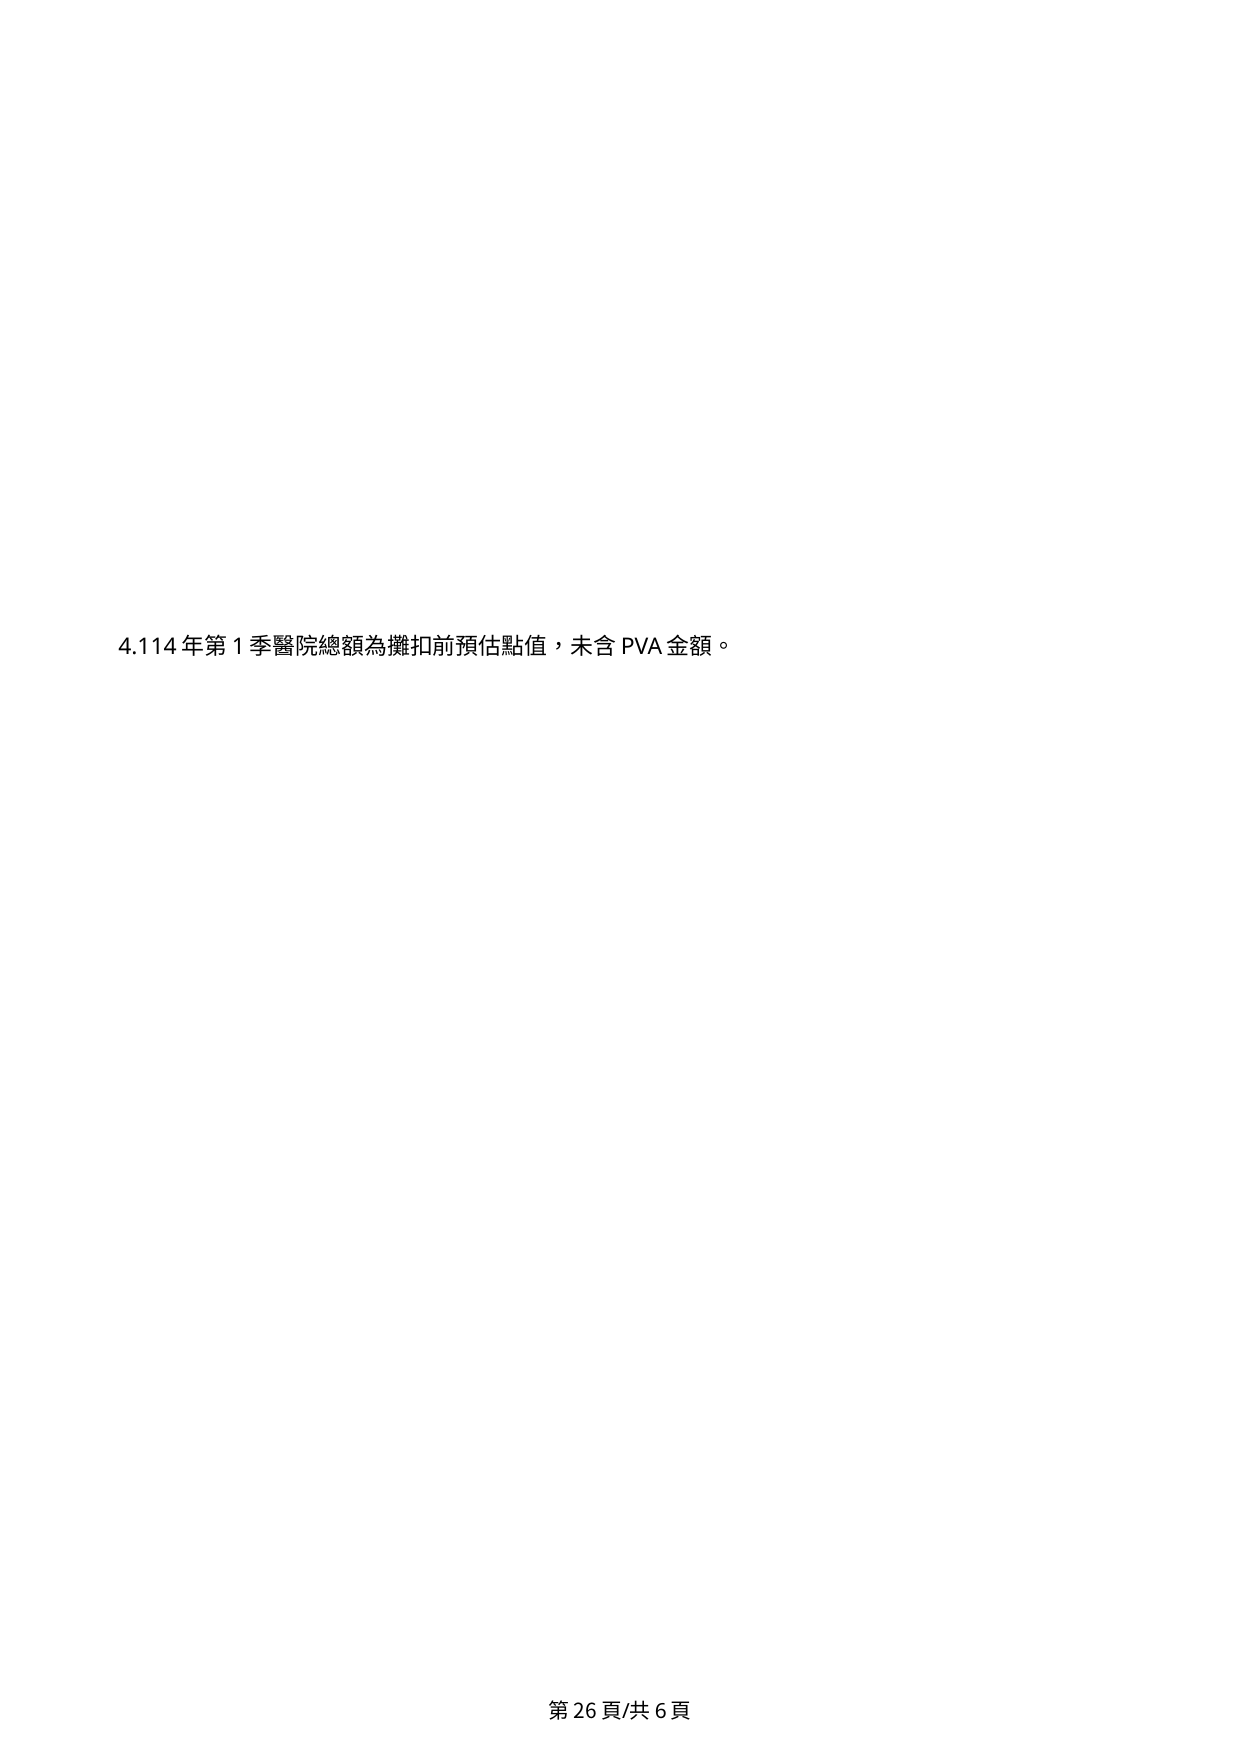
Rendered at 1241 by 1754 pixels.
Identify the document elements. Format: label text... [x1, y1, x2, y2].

text 4.114年第1季醫院總額為攤扣前預估點值，未含PVA金額。 [118, 603, 1122, 666]
